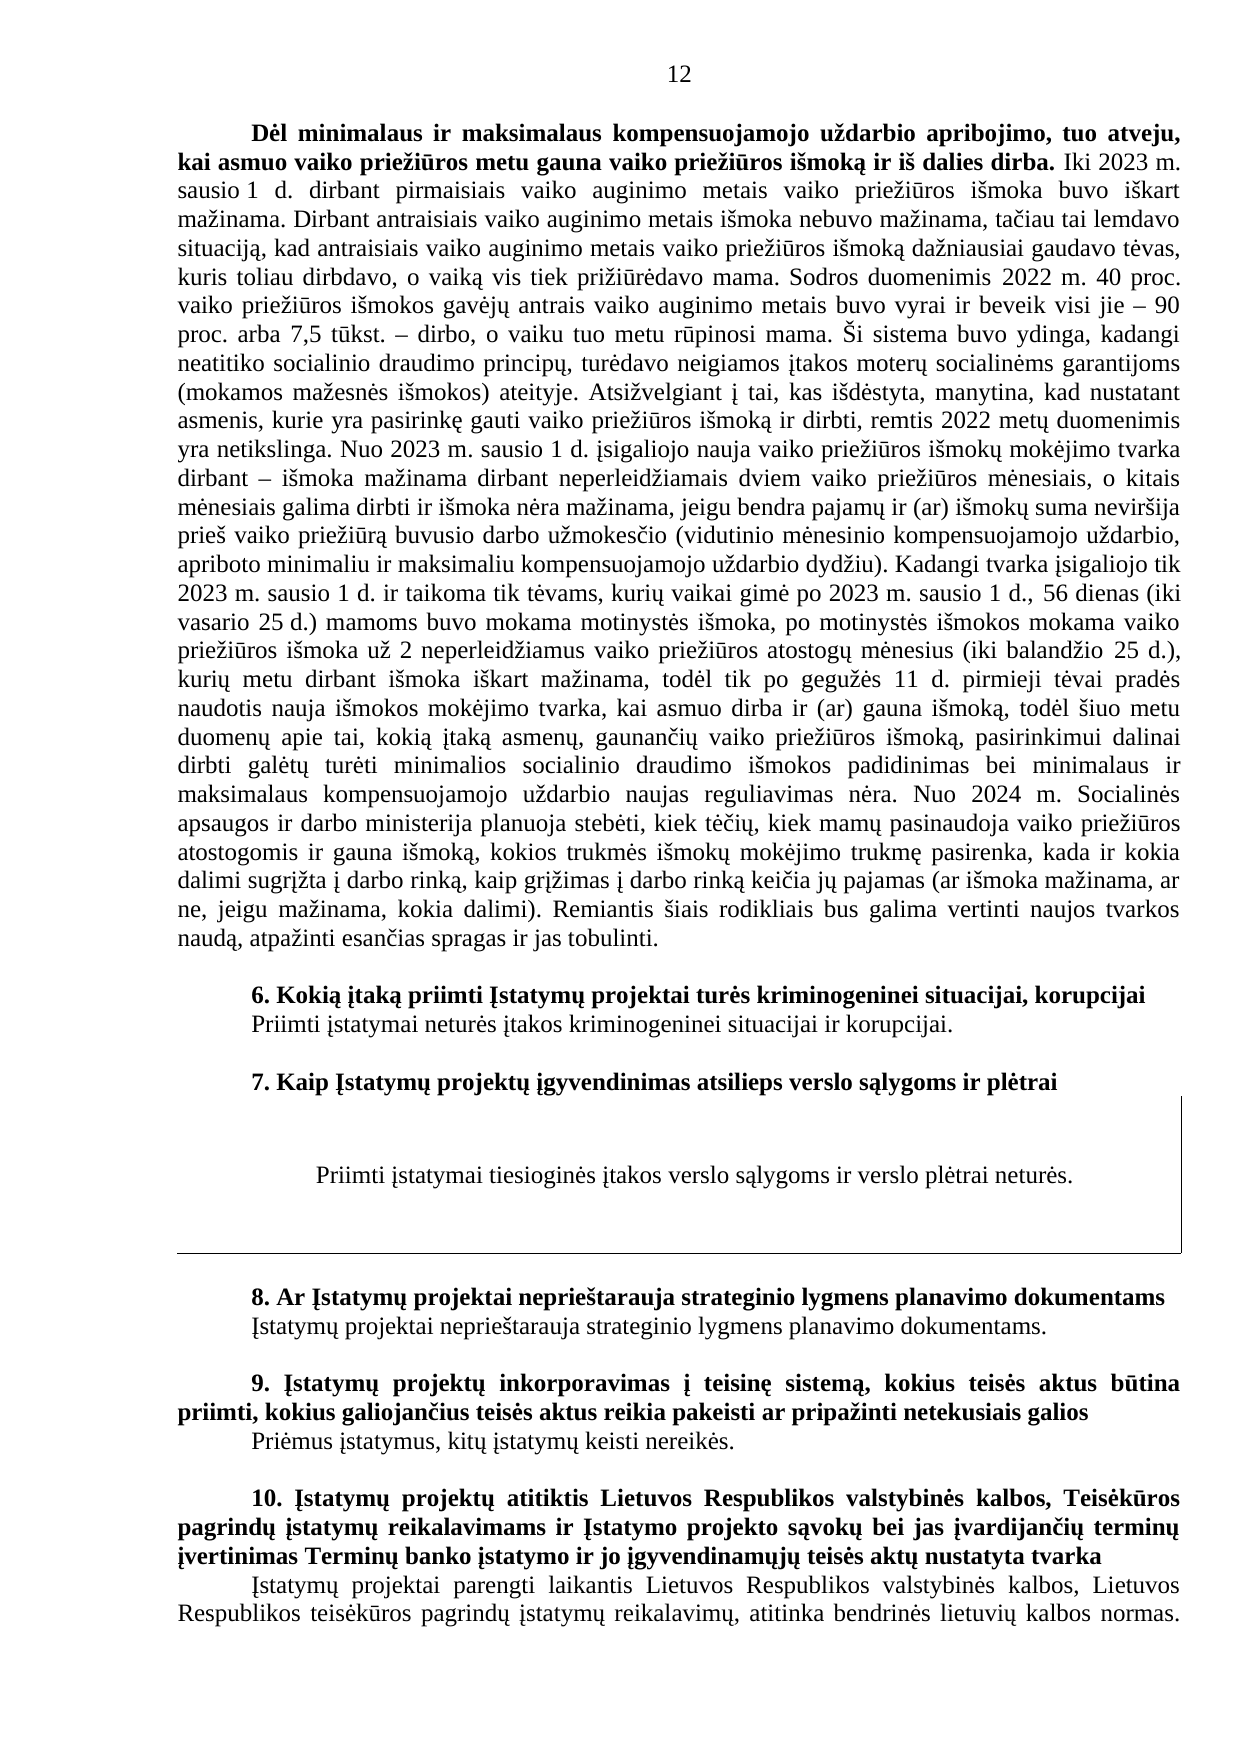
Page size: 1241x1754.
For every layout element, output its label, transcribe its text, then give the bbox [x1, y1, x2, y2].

text Priėmus įstatymus, kitų įstatymų keisti nereikės. [177, 1426, 1181, 1455]
text Priimti įstatymai tiesioginės įtakos verslo sąlygoms ir verslo plėtrai neturės. [177, 1096, 1181, 1253]
text 9. Įstatymų projektų inkorporavimas į teisinę sistemą, kokius teisės aktus būtina priimti, kokius galiojančius teisės aktus reikia pakeisti ar pripažinti netekusiais galios [177, 1368, 1181, 1426]
text Įstatymų projektai parengti laikantis Lietuvos Respublikos valstybinės kalbos, Lietuvos Respublikos teisėkūros pagrindų įstatymų reikalavimų, atitinka bendrinės lietuvių kalbos normas. [177, 1570, 1181, 1627]
text Priimti įstatymai neturės įtakos kriminogeninei situacijai ir korupcijai. [177, 1009, 1181, 1038]
text 8. Ar Įstatymų projektai neprieštarauja strateginio lygmens planavimo dokumentams [177, 1282, 1202, 1311]
text Dėl minimalaus ir maksimalaus kompensuojamojo uždarbio apribojimo, tuo atveju, kai asmuo vaiko priežiūros metu gauna vaiko priežiūros išmoką ir iš dalies dirba. Iki 2023 m. sausio 1 d. dirbant pirmaisiais vaiko auginimo metais vaiko priežiūros išmoka buvo iškart mažinama. Dirbant antraisiais vaiko auginimo metais išmoka nebuvo mažinama, tačiau tai lemdavo situaciją, kad antraisiais vaiko auginimo metais vaiko priežiūros išmoką dažniausiai gaudavo tėvas, kuris toliau dirbdavo, o vaiką vis tiek prižiūrėdavo mama. Sodros duomenimis 2022 m. 40 proc. vaiko priežiūros išmokos gavėjų antrais vaiko auginimo metais buvo vyrai ir beveik visi jie – 90 proc. arba 7,5 tūkst. – dirbo, o vaiku tuo metu rūpinosi mama. Ši sistema buvo ydinga, kadangi neatitiko socialinio draudimo principų, turėdavo neigiamos įtakos moterų socialinėms garantijoms (mokamos mažesnės išmokos) ateityje. Atsižvelgiant į tai, kas išdėstyta, manytina, kad nustatant asmenis, kurie yra pasirinkę gauti vaiko priežiūros išmoką ir dirbti, remtis 2022 metų duomenimis yra netikslinga. Nuo 2023 m. sausio 1 d. įsigaliojo nauja vaiko priežiūros išmokų mokėjimo tvarka dirbant – išmoka mažinama dirbant neperleidžiamais dviem vaiko priežiūros mėnesiais, o kitais mėnesiais galima dirbti ir išmoka nėra mažinama, jeigu bendra pajamų ir (ar) išmokų suma neviršija prieš vaiko priežiūrą buvusio darbo užmokesčio (vidutinio mėnesinio kompensuojamojo uždarbio, apriboto minimaliu ir maksimaliu kompensuojamojo uždarbio dydžiu). Kadangi tvarka įsigaliojo tik 2023 m. sausio 1 d. ir taikoma tik tėvams, kurių vaikai gimė po 2023 m. sausio 1 d., 56 dienas (iki vasario 25 d.) mamoms buvo mokama motinystės išmoka, po motinystės išmokos mokama vaiko priežiūros išmoka už 2 neperleidžiamus vaiko priežiūros atostogų mėnesius (iki balandžio 25 d.), kurių metu dirbant išmoka iškart mažinama, todėl tik po gegužės 11 d. pirmieji tėvai pradės naudotis nauja išmokos mokėjimo tvarka, kai asmuo dirba ir (ar) gauna išmoką, todėl šiuo metu duomenų apie tai, kokią įtaką asmenų, gaunančių vaiko priežiūros išmoką, pasirinkimui dalinai dirbti galėtų turėti minimalios socialinio draudimo išmokos padidinimas bei minimalaus ir maksimalaus kompensuojamojo uždarbio naujas reguliavimas nėra. Nuo 2024 m. Socialinės apsaugos ir darbo ministerija planuoja stebėti, kiek tėčių, kiek mamų pasinaudoja vaiko priežiūros atostogomis ir gauna išmoką, kokios trukmės išmokų mokėjimo trukmę pasirenka, kada ir kokia dalimi sugrįžta į darbo rinką, kaip grįžimas į darbo rinką keičia jų pajamas (ar išmoka mažinama, ar ne, jeigu mažinama, kokia dalimi). Remiantis šiais rodikliais bus galima vertinti naujos tvarkos naudą, atpažinti esančias spragas ir jas tobulinti. [177, 118, 1181, 952]
text 7. Kaip Įstatymų projektų įgyvendinimas atsilieps verslo sąlygoms ir plėtrai [177, 1067, 1181, 1096]
text 10. Įstatymų projektų atitiktis Lietuvos Respublikos valstybinės kalbos, Teisėkūros pagrindų įstatymų reikalavimams ir Įstatymo projekto sąvokų bei jas įvardijančių terminų įvertinimas Terminų banko įstatymo ir jo įgyvendinamųjų teisės aktų nustatyta tvarka [177, 1483, 1181, 1570]
text 6. Kokią įtaką priimti Įstatymų projektai turės kriminogeninei situacijai, korupcijai [177, 981, 1181, 1009]
text Įstatymų projektai neprieštarauja strateginio lygmens planavimo dokumentams. [177, 1311, 1181, 1340]
